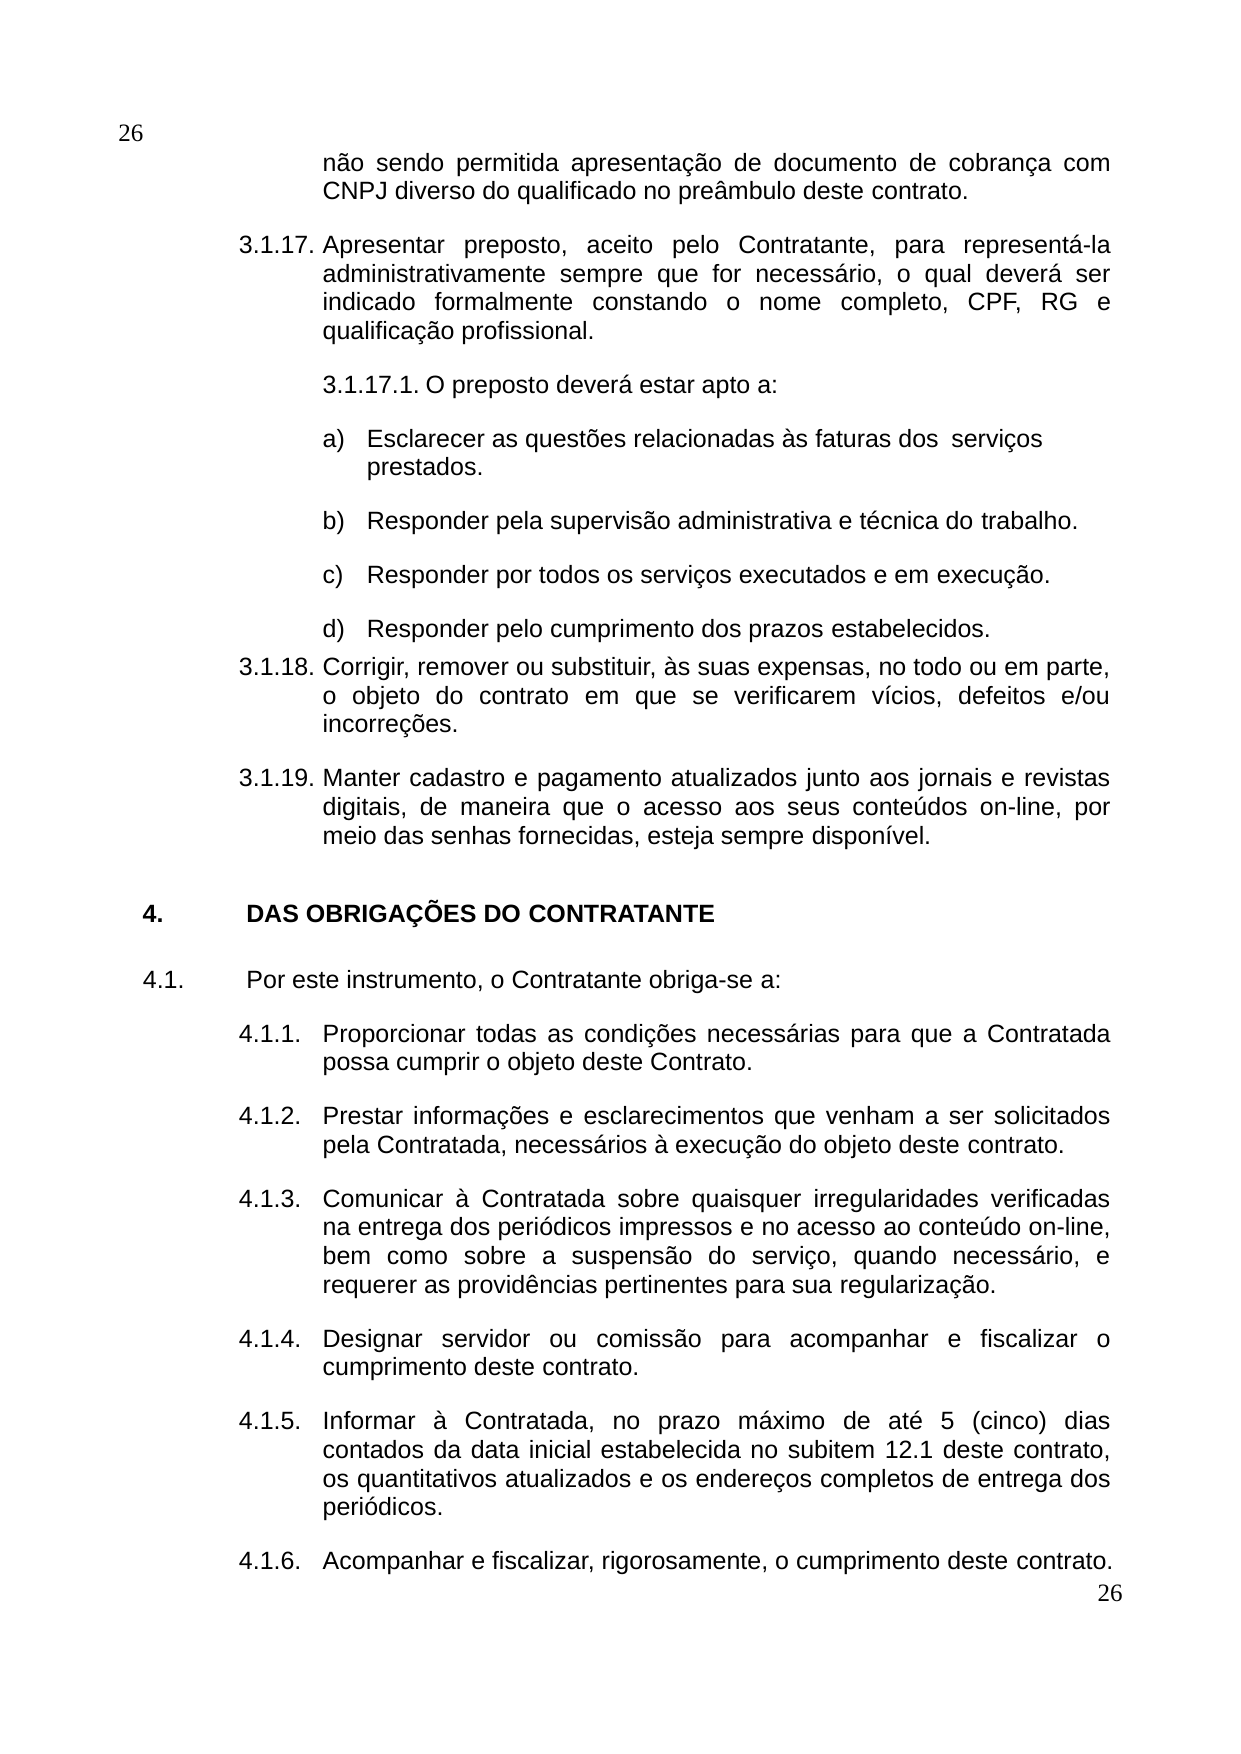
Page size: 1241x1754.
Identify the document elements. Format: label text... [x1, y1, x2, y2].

list Informar à Contratada, no prazo máximo de até 5 (cinco) dias contados da data inicial estabelecida no subitem 12.1 deste contrato, os quantitativos atualizados e os endereços completos de entrega dos periódicos. [239, 1406, 1112, 1521]
list Proporcionar todas as condições necessárias para que a Contratada possa cumprir o objeto deste Contrato. [239, 1018, 1112, 1076]
list não sendo permitida apresentação de documento de cobrança com CNPJ diverso do qualificado no preâmbulo deste contrato. [239, 148, 1112, 205]
list O preposto deverá estar apto a: [322, 370, 1122, 399]
list Prestar informações e esclarecimentos que venham a ser solicitados pela Contratada, necessários à execução do objeto deste contrato. [239, 1101, 1112, 1158]
list Responder pelo cumprimento dos prazos estabelecidos. [322, 614, 1122, 642]
list Responder pela supervisão administrativa e técnica do trabalho. [322, 506, 1122, 535]
list Corrigir, remover ou substituir, às suas expensas, no todo ou em parte, o objeto do contrato em que se verificarem vícios, defeitos e/ou incorreções. [239, 652, 1111, 738]
list Esclarecer as questões relacionadas às faturas dos serviços prestados. [322, 424, 1112, 481]
list Apresentar preposto, aceito pelo Contratante, para representá-la administrativamente sempre que for necessário, o qual deverá ser indicado formalmente constando o nome completo, CPF, RG e qualificação profissional. [239, 230, 1112, 345]
list Manter cadastro e pagamento atualizados junto aos jornais e revistas digitais, de maneira que o acesso aos seus conteúdos on-line, por meio das senhas fornecidas, esteja sempre disponível. [239, 763, 1111, 849]
list Acompanhar e fiscalizar, rigorosamente, o cumprimento deste contrato. [239, 1546, 1122, 1575]
list Responder por todos os serviços executados e em execução. [322, 560, 1122, 589]
subtitle DAS OBRIGAÇÕES DO CONTRATANTE [142, 899, 1122, 928]
list Designar servidor ou comissão para acompanhar e fiscalizar o cumprimento deste contrato. [239, 1323, 1111, 1381]
list Por este instrumento, o Contratante obriga-se a: [143, 965, 1122, 993]
list Comunicar à Contratada sobre quaisquer irregularidades verificadas na entrega dos periódicos impressos e no acesso ao conteúdo on-line, bem como sobre a suspensão do serviço, quando necessário, e requerer as providências pertinentes para sua regularização. [239, 1183, 1112, 1298]
